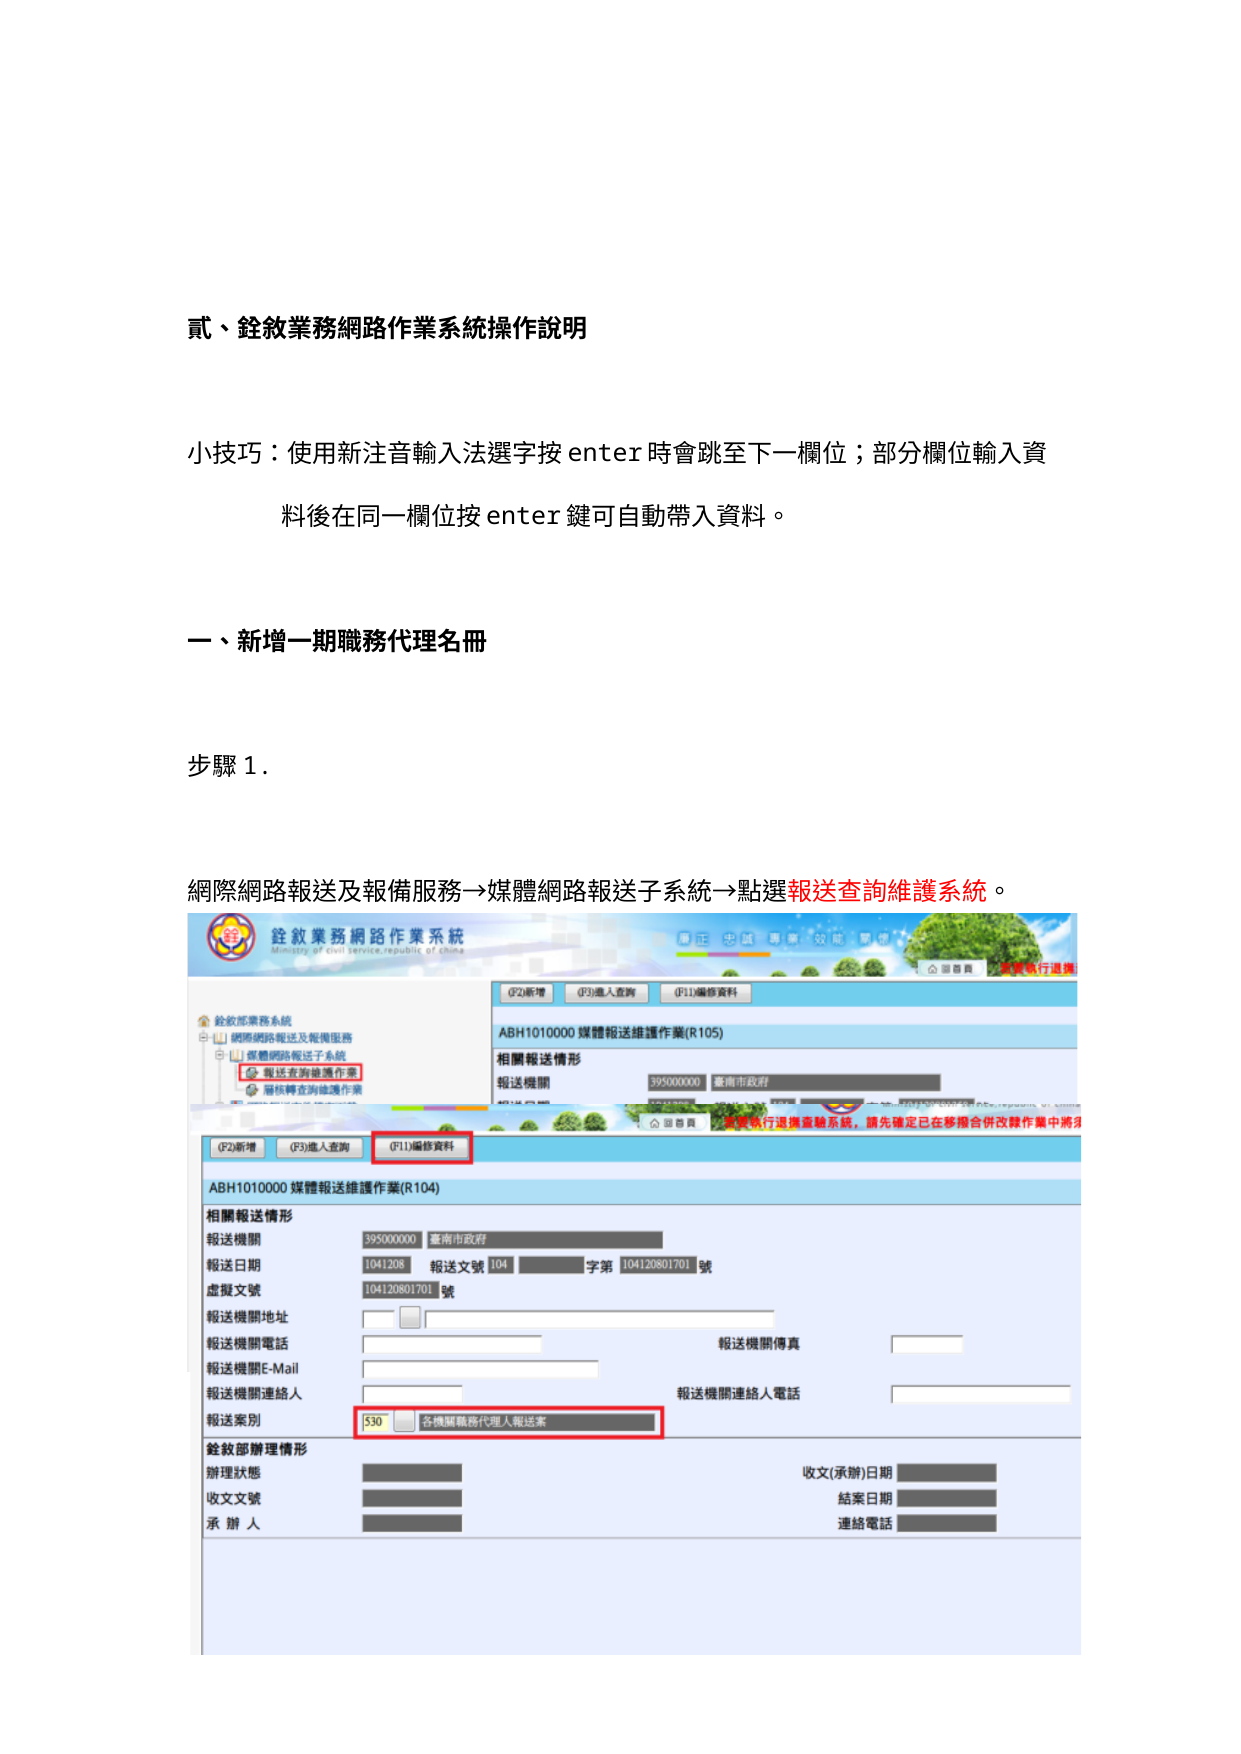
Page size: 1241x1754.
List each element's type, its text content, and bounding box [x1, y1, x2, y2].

text 小技巧：使用新注音輸入法選字按enter時會跳至下一欄位；部分欄位輸入資料後在同一欄位按enter鍵可自動帶入資料。 [187, 410, 1053, 535]
subtitle 貳、銓敘業務網路作業系統操作說明 [187, 285, 1053, 348]
text 網際網路報送及報備服務→媒體網路報送子系統→點選報送查詢維護系統。 [187, 848, 1053, 910]
text 步驟1. [187, 723, 1053, 785]
subtitle 一、新增一期職務代理名冊 [187, 598, 1053, 660]
